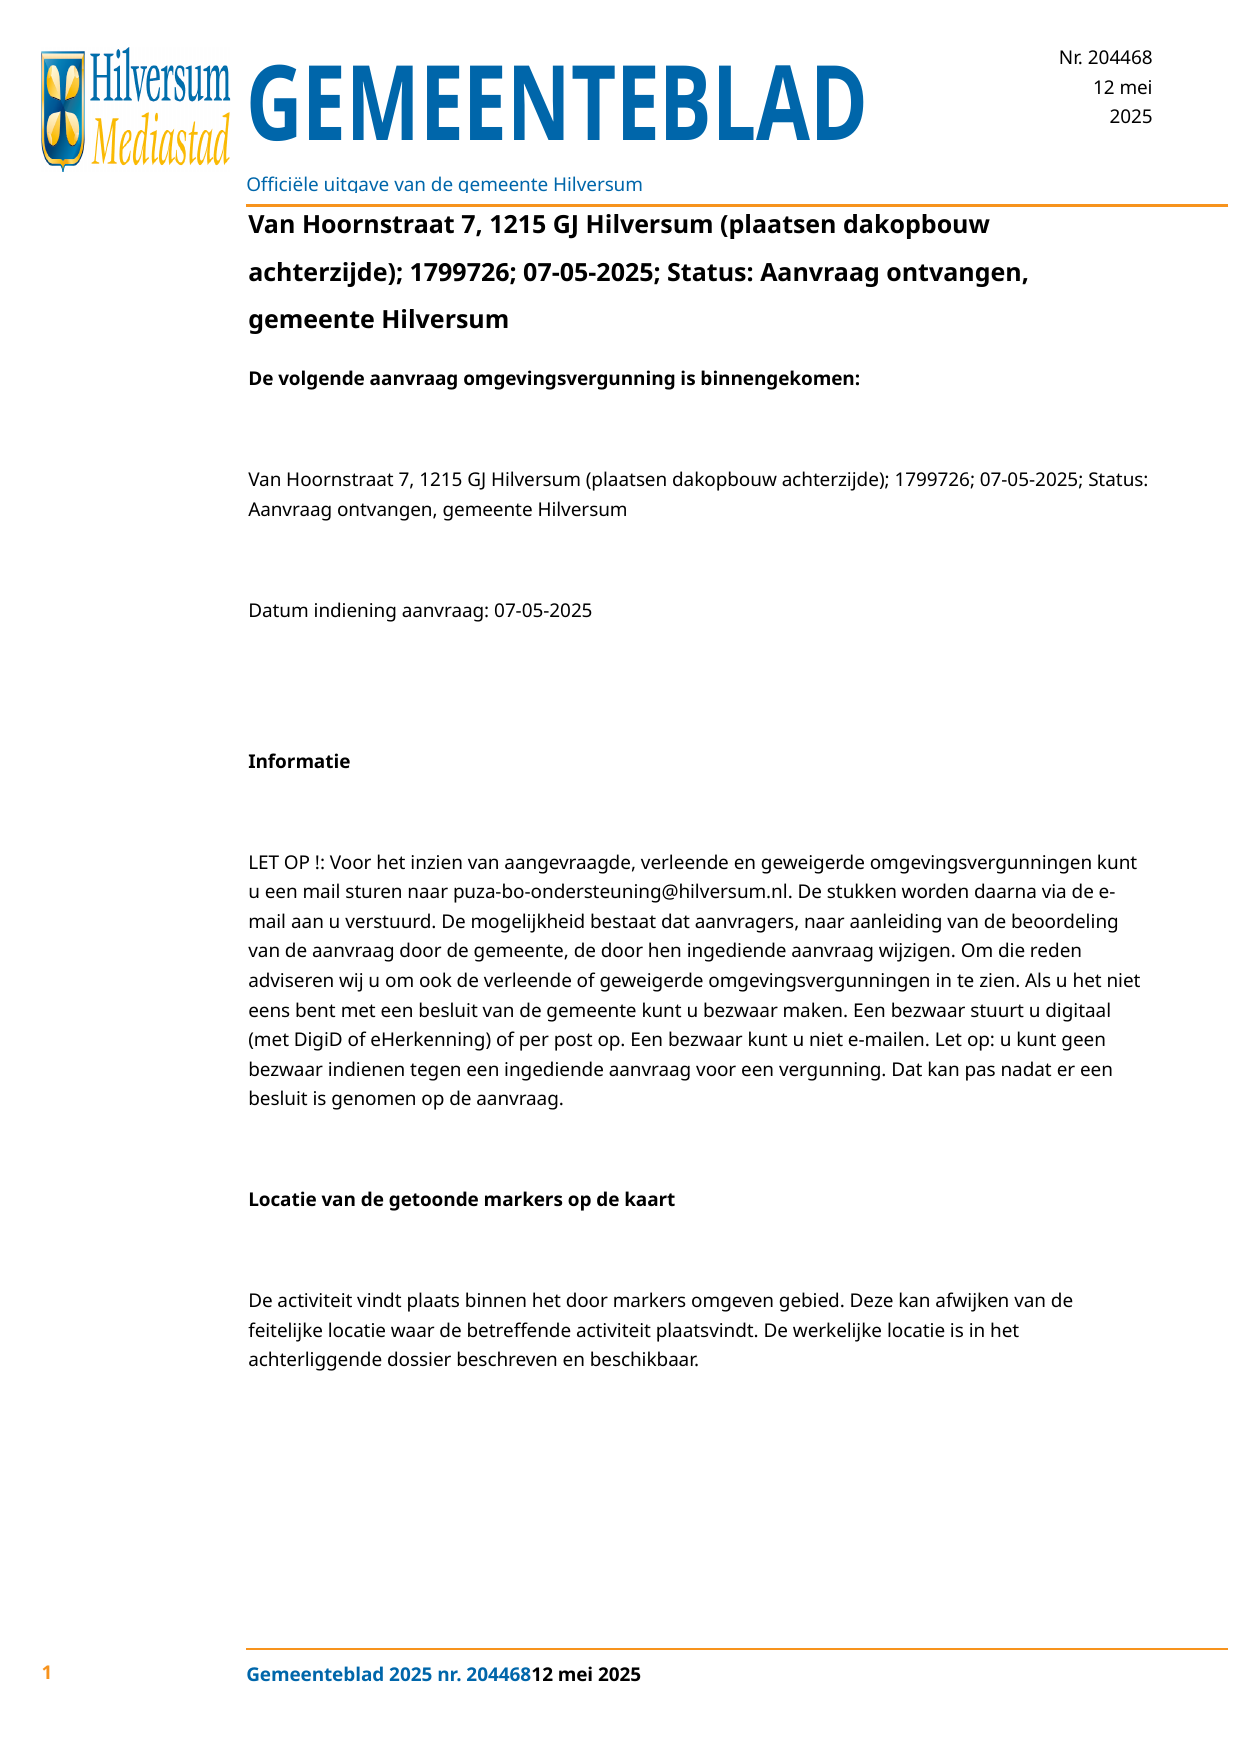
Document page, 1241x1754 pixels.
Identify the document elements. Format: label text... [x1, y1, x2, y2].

text Informatie [248, 748, 1152, 774]
text LET OP !: Voor het inzien van aangevraagde, verleende en geweigerde omgevingsvergunningen kunt u een mail sturen naar puza-bo-ondersteuning@hilversum.nl. De stukken worden daarna via de e-mail aan u verstuurd. De mogelijkheid bestaat dat aanvragers, naar aanleiding van de beoordeling van de aanvraag door de gemeente, de door hen ingediende aanvraag wijzigen. Om die reden adviseren wij u om ook de verleende of geweigerde omgevingsvergunningen in te zien. Als u het niet eens bent met een besluit van de gemeente kunt u bezwaar maken. Een bezwaar stuurt u digitaal (met DigiD of eHerkenning) of per post op. Een bezwaar kunt u niet e-mailen. Let op: u kunt geen bezwaar indienen tegen een ingediende aanvraag voor een vergunning. Dat kan pas nadat er een besluit is genomen op de aanvraag. [248, 849, 1152, 1111]
text Van Hoornstraat 7, 1215 GJ Hilversum (plaatsen dakopbouw achterzijde); 1799726; 07-05-2025; Status: Aanvraag ontvangen, gemeente Hilversum [248, 207, 1152, 336]
picture [41, 47, 231, 172]
text De volgende aanvraag omgevingsvergunning is binnengekomen: [248, 366, 1152, 391]
text Locatie van de getoonde markers op de kaart [248, 1186, 1152, 1212]
text Datum indiening aanvraag: 07-05-2025 [248, 597, 1152, 622]
text Van Hoornstraat 7, 1215 GJ Hilversum (plaatsen dakopbouw achterzijde); 1799726; 07-05-2025; Status: Aanvraag ontvangen, gemeente Hilversum [248, 466, 1152, 522]
text De activiteit vindt plaats binnen het door markers omgeven gebied. Deze kan afwijken van de feitelijke locatie waar de betreffende activiteit plaatsvindt. De werkelijke locatie is in het achterliggende dossier beschreven en beschikbaar. [248, 1287, 1152, 1372]
